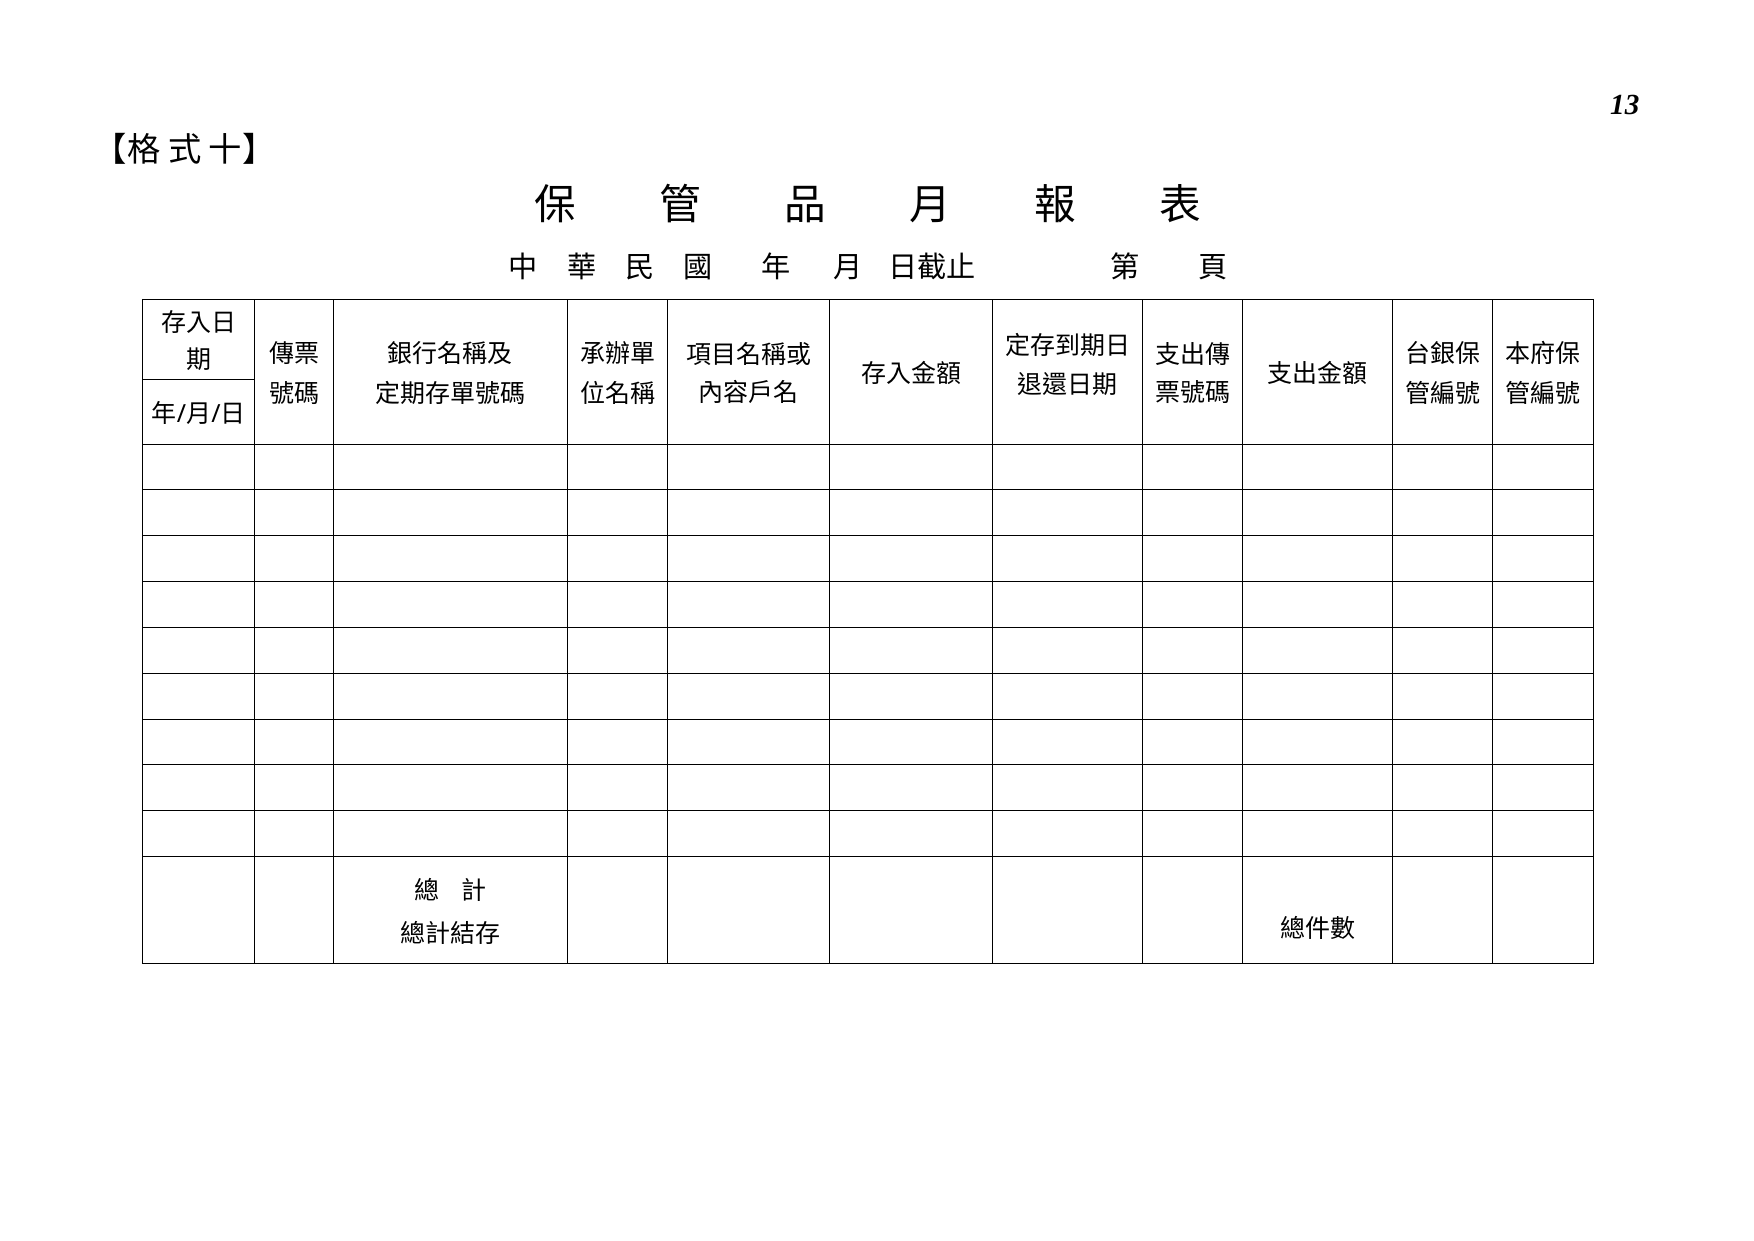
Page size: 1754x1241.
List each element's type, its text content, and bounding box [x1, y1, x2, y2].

table_cell [668, 490, 829, 535]
table_cell [1243, 811, 1392, 856]
table_cell [830, 445, 992, 489]
table_cell [668, 674, 829, 718]
table_cell [1493, 490, 1593, 535]
table_cell [1143, 674, 1242, 718]
table_cell [143, 582, 254, 627]
table_cell [1393, 490, 1492, 535]
table_cell 總件數 [1243, 857, 1392, 963]
table_cell [830, 765, 992, 810]
table_cell [993, 811, 1142, 856]
text 【格 式 十】 [94, 123, 1642, 171]
table_cell [668, 445, 829, 489]
table_header 支出金額 [1243, 300, 1392, 443]
table_cell [830, 536, 992, 581]
table_cell [334, 536, 567, 581]
table_cell [1493, 720, 1593, 764]
table_cell [568, 811, 667, 856]
table_header 支出傳票號碼 [1143, 300, 1242, 443]
table_cell [993, 582, 1142, 627]
table_cell [1493, 811, 1593, 856]
table_cell [143, 490, 254, 535]
table_cell [668, 765, 829, 810]
table_cell [830, 628, 992, 673]
table_cell [568, 674, 667, 718]
table_cell [1143, 582, 1242, 627]
table_cell [143, 445, 254, 489]
table_cell [668, 811, 829, 856]
table_cell [993, 536, 1142, 581]
table_cell [993, 445, 1142, 489]
table_header 存入日期 [143, 300, 254, 379]
table_cell [568, 582, 667, 627]
table_cell [334, 445, 567, 489]
table_cell [568, 857, 667, 963]
table_cell [830, 857, 992, 963]
table_cell [568, 628, 667, 673]
table_cell [1393, 536, 1492, 581]
table_cell [1393, 582, 1492, 627]
table_cell [830, 674, 992, 718]
table_cell [1493, 536, 1593, 581]
table_cell [255, 490, 333, 535]
table_header 台銀保 管編號 [1393, 300, 1492, 443]
table_cell [830, 811, 992, 856]
table_cell [1393, 720, 1492, 764]
table_cell [255, 582, 333, 627]
table_cell [1393, 674, 1492, 718]
table_cell [143, 720, 254, 764]
table_cell [993, 628, 1142, 673]
text 保 管 品 月 報 表 [94, 171, 1642, 231]
table_cell [255, 628, 333, 673]
table_cell [1243, 765, 1392, 810]
table_cell [1493, 628, 1593, 673]
table_header 傳票 號碼 [255, 300, 333, 443]
table_cell [993, 490, 1142, 535]
table_cell [143, 765, 254, 810]
table_header 存入金額 [830, 300, 992, 443]
table_cell [143, 628, 254, 673]
table_cell [1493, 765, 1593, 810]
table_cell [1493, 674, 1593, 718]
table_cell 總 計 總計結存 [334, 857, 567, 963]
table_cell [1243, 628, 1392, 673]
table_cell [993, 857, 1142, 963]
table_cell [1243, 490, 1392, 535]
table_cell [993, 765, 1142, 810]
table_cell [668, 536, 829, 581]
table_cell [334, 490, 567, 535]
table_cell [255, 536, 333, 581]
table_header 本府保 管編號 [1493, 300, 1593, 443]
table_cell [334, 582, 567, 627]
table_cell [1393, 628, 1492, 673]
table_cell [1143, 536, 1242, 581]
table_cell [1393, 857, 1492, 963]
table_cell [334, 674, 567, 718]
table_cell [1143, 445, 1242, 489]
table_cell [1243, 536, 1392, 581]
table_header 項目名稱或內容戶名 [668, 300, 829, 443]
table_cell [1243, 582, 1392, 627]
table_cell [1493, 445, 1593, 489]
table_cell [255, 674, 333, 718]
table_header 承辦單 位名稱 [568, 300, 667, 443]
table_cell [568, 445, 667, 489]
table_header 定存到期日 退還日期 [993, 300, 1142, 443]
table_cell [334, 765, 567, 810]
table_cell [568, 490, 667, 535]
table_cell [255, 765, 333, 810]
table_cell [1493, 582, 1593, 627]
table_cell [993, 674, 1142, 718]
table_cell [334, 811, 567, 856]
table_cell [830, 582, 992, 627]
table_cell [255, 857, 333, 963]
table_cell [334, 720, 567, 764]
table_cell [1143, 765, 1242, 810]
table_cell [993, 720, 1142, 764]
table_cell [1143, 628, 1242, 673]
table_cell [255, 720, 333, 764]
table_cell [830, 490, 992, 535]
table_header 銀行名稱及 定期存單號碼 [334, 300, 567, 443]
table_cell [255, 445, 333, 489]
table_cell [143, 674, 254, 718]
table_cell [668, 720, 829, 764]
table_cell [1393, 445, 1492, 489]
table_cell 年/月/日 [143, 380, 254, 443]
table_cell [1493, 857, 1593, 963]
table_cell [1243, 720, 1392, 764]
table_cell [255, 811, 333, 856]
table_cell [568, 765, 667, 810]
table_cell [1143, 490, 1242, 535]
table_cell [1143, 811, 1242, 856]
table_cell [1243, 674, 1392, 718]
table_cell [830, 720, 992, 764]
table_cell [1393, 811, 1492, 856]
table_cell [668, 582, 829, 627]
table_cell [568, 536, 667, 581]
table_cell [1393, 765, 1492, 810]
text 中 華 民 國 年 月 日截止 第 頁 [94, 244, 1642, 286]
table_cell [568, 720, 667, 764]
table_cell [1143, 857, 1242, 963]
table_cell [668, 857, 829, 963]
table_cell [1143, 720, 1242, 764]
table_cell [1243, 445, 1392, 489]
table_cell [143, 536, 254, 581]
table_cell [668, 628, 829, 673]
table_cell [143, 857, 254, 963]
table_cell [334, 628, 567, 673]
table_cell [143, 811, 254, 856]
